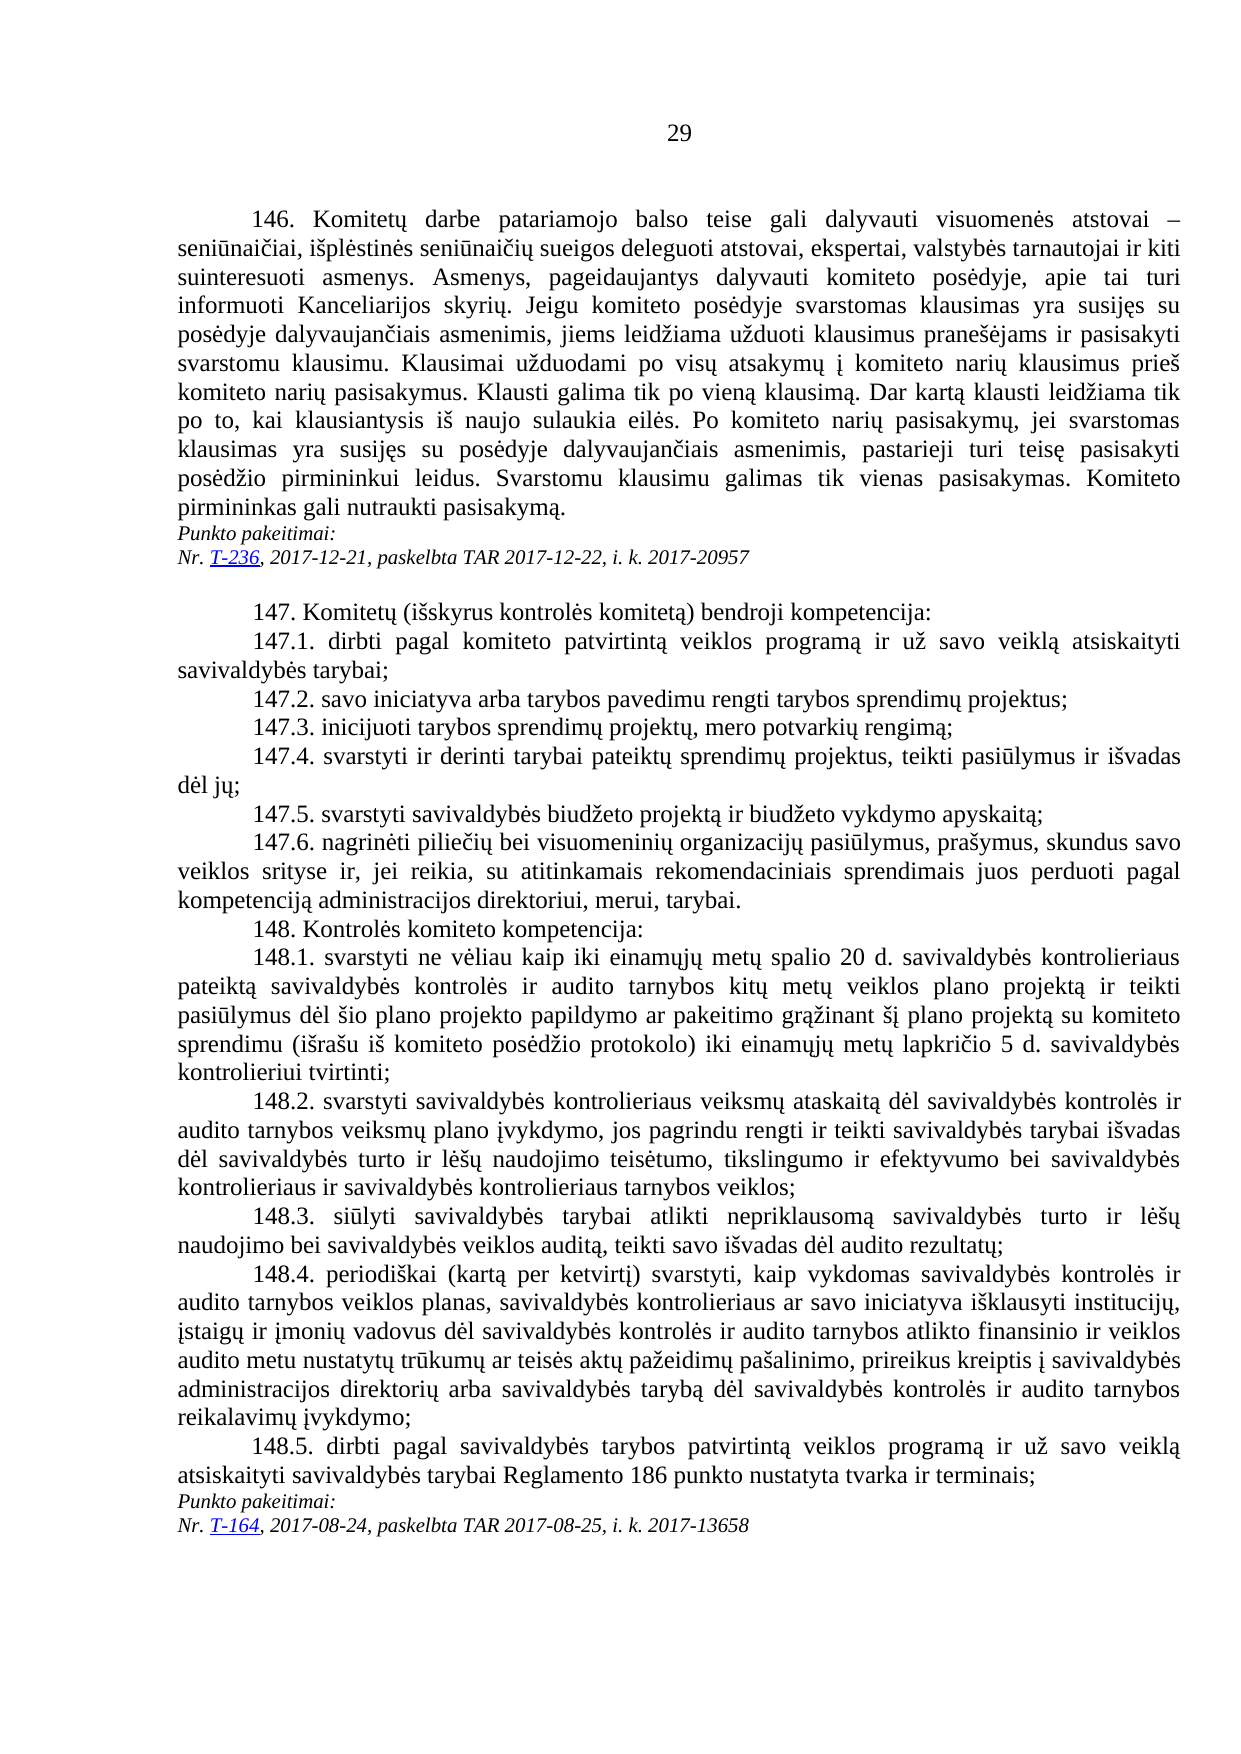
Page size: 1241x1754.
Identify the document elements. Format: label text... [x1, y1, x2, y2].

text 148.5. dirbti pagal savivaldybės tarybos patvirtintą veiklos programą ir už savo veiklą atsiskaityti savivaldybės tarybai Reglamento 186 punkto nustatyta tvarka ir terminais; [177, 1431, 1181, 1489]
text 147.3. inicijuoti tarybos sprendimų projektų, mero potvarkių rengimą; [177, 712, 1181, 741]
text 148.4. periodiškai (kartą per ketvirtį) svarstyti, kaip vykdomas savivaldybės kontrolės ir audito tarnybos veiklos planas, savivaldybės kontrolieriaus ar savo iniciatyva išklausyti institucijų, įstaigų ir įmonių vadovus dėl savivaldybės kontrolės ir audito tarnybos atlikto finansinio ir veiklos audito metu nustatytų trūkumų ar teisės aktų pažeidimų pašalinimo, prireikus kreiptis į savivaldybės administracijos direktorių arba savivaldybės tarybą dėl savivaldybės kontrolės ir audito tarnybos reikalavimų įvykdymo; [177, 1259, 1181, 1431]
text 147.4. svarstyti ir derinti tarybai pateiktų sprendimų projektus, teikti pasiūlymus ir išvadas dėl jų; [177, 741, 1181, 799]
text 147.2. savo iniciatyva arba tarybos pavedimu rengti tarybos sprendimų projektus; [177, 684, 1181, 712]
text 146. Komitetų darbe patariamojo balso teise gali dalyvauti visuomenės atstovai – seniūnaičiai, išplėstinės seniūnaičių sueigos deleguoti atstovai, ekspertai, valstybės tarnautojai ir kiti suinteresuoti asmenys. Asmenys, pageidaujantys dalyvauti komiteto posėdyje, apie tai turi informuoti Kanceliarijos skyrių. Jeigu komiteto posėdyje svarstomas klausimas yra susijęs su posėdyje dalyvaujančiais asmenimis, jiems leidžiama užduoti klausimus pranešėjams ir pasisakyti svarstomu klausimu. Klausimai užduodami po visų atsakymų į komiteto narių klausimus prieš komiteto narių pasisakymus. Klausti galima tik po vieną klausimą. Dar kartą klausti leidžiama tik po to, kai klausiantysis iš naujo sulaukia eilės. Po komiteto narių pasisakymų, jei svarstomas klausimas yra susijęs su posėdyje dalyvaujančiais asmenimis, pastarieji turi teisę pasisakyti posėdžio pirmininkui leidus. Svarstomu klausimu galimas tik vienas pasisakymas. Komiteto pirmininkas gali nutraukti pasisakymą. [177, 204, 1181, 521]
text 147.6. nagrinėti piliečių bei visuomeninių organizacijų pasiūlymus, prašymus, skundus savo veiklos srityse ir, jei reikia, su atitinkamais rekomendaciniais sprendimais juos perduoti pagal kompetenciją administracijos direktoriui, merui, tarybai. [177, 827, 1181, 914]
text 148. Kontrolės komiteto kompetencija: [177, 914, 1181, 942]
text Nr. T-164, 2017-08-24, paskelbta TAR 2017-08-25, i. k. 2017-13658 [177, 1513, 1181, 1537]
text 148.2. svarstyti savivaldybės kontrolieriaus veiksmų ataskaitą dėl savivaldybės kontrolės ir audito tarnybos veiksmų plano įvykdymo, jos pagrindu rengti ir teikti savivaldybės tarybai išvadas dėl savivaldybės turto ir lėšų naudojimo teisėtumo, tikslingumo ir efektyvumo bei savivaldybės kontrolieriaus ir savivaldybės kontrolieriaus tarnybos veiklos; [177, 1086, 1181, 1201]
text 147. Komitetų (išskyrus kontrolės komitetą) bendroji kompetencija: [177, 597, 1181, 626]
text 147.5. svarstyti savivaldybės biudžeto projektą ir biudžeto vykdymo apyskaitą; [177, 799, 1181, 827]
text Punkto pakeitimai: [177, 1489, 1181, 1513]
text Nr. T-236, 2017-12-21, paskelbta TAR 2017-12-22, i. k. 2017-20957 [177, 545, 1181, 569]
text 147.1. dirbti pagal komiteto patvirtintą veiklos programą ir už savo veiklą atsiskaityti savivaldybės tarybai; [177, 626, 1181, 684]
text Punkto pakeitimai: [177, 521, 1181, 545]
text 148.3. siūlyti savivaldybės tarybai atlikti nepriklausomą savivaldybės turto ir lėšų naudojimo bei savivaldybės veiklos auditą, teikti savo išvadas dėl audito rezultatų; [177, 1201, 1181, 1259]
text 148.1. svarstyti ne vėliau kaip iki einamųjų metų spalio 20 d. savivaldybės kontrolieriaus pateiktą savivaldybės kontrolės ir audito tarnybos kitų metų veiklos plano projektą ir teikti pasiūlymus dėl šio plano projekto papildymo ar pakeitimo grąžinant šį plano projektą su komiteto sprendimu (išrašu iš komiteto posėdžio protokolo) iki einamųjų metų lapkričio 5 d. savivaldybės kontrolieriui tvirtinti; [177, 942, 1181, 1086]
